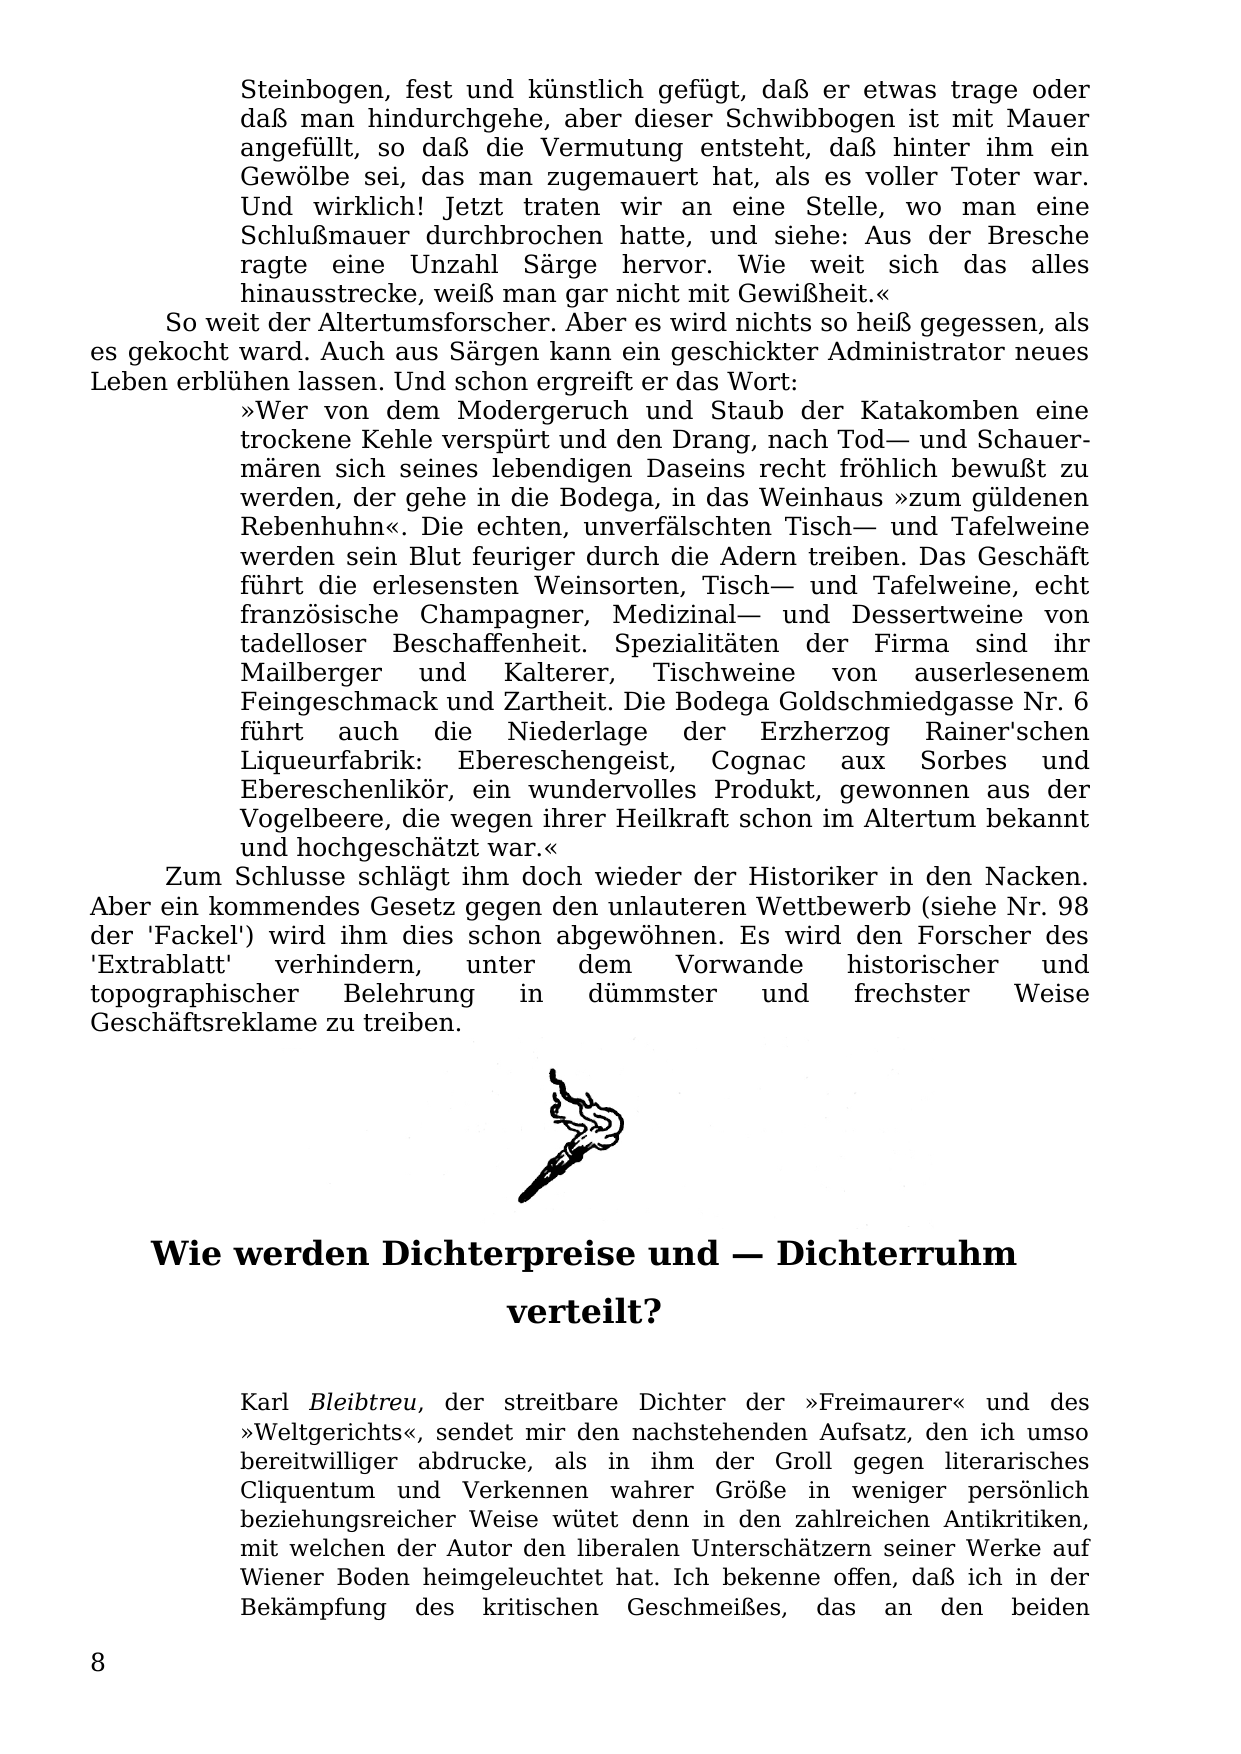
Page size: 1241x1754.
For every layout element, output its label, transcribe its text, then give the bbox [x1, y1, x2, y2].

text So weit der Altertumsforscher. Aber es wird nichts so heiß gegessen, als es gekocht ward. Auch aus Särgen kann ein geschickter Administrator neues Leben erblühen lassen. Und schon ergreift er das Wort: [90, 308, 1091, 396]
text Wie werden Dichterpreise und — Dichterruhm verteilt? [90, 1037, 1091, 1331]
text Steinbogen, fest und künstlich gefügt, daß er etwas trage oder daß man hindurchgehe, aber dieser Schwibbogen ist mit Mauer angefüllt, so daß die Vermutung entsteht, daß hinter ihm ein Gewölbe sei, das man zugemauert hat, als es voller Toter war. Und wirklich! Jetzt traten wir an eine Stelle, wo man eine Schlußmauer durchbrochen hatte, und siehe: Aus der Bresche ragte eine Unzahl Särge hervor. Wie weit sich das alles hinausstrecke, weiß man gar nicht mit Gewißheit.« [240, 75, 1091, 308]
text Karl Bleibtreu, der streitbare Dichter der »Freimaurer« und des »Weltgerichts«, sendet mir den nachstehenden Aufsatz, den ich umso bereitwilliger abdrucke, als in ihm der Groll gegen literarisches Cliquentum und Verkennen wahrer Größe in weniger persönlich beziehungsreicher Weise wütet denn in den zahlreichen Antikritiken, mit welchen der Autor den liberalen Unterschätzern seiner Werke auf Wiener Boden heimgeleuchtet hat. Ich bekenne offen, daß ich in der Bekämpfung des kritischen Geschmeißes, das an den beiden [240, 1387, 1091, 1620]
text Zum Schlusse schlägt ihm doch wieder der Historiker in den Nacken. Aber ein kommendes Gesetz gegen den unlauteren Wettbewerb (siehe Nr. 98 der 'Fackel') wird ihm dies schon abgewöhnen. Es wird den Forscher des 'Extrablatt' verhindern, unter dem Vorwande historischer und topographischer Belehrung in dümmster und frechster Weise Geschäftsreklame zu treiben. [90, 862, 1091, 1037]
text »Wer von dem Modergeruch und Staub der Katakomben eine trockene Kehle verspürt und den Drang, nach Tod— und Schauer­mären sich seines lebendigen Daseins recht fröhlich bewußt zu werden, der gehe in die Bodega, in das Weinhaus »zum güldenen Rebenhuhn«. Die echten, unverfälschten Tisch— und Tafelweine werden sein Blut feuriger durch die Adern treiben. Das Geschäft führt die erlesensten Weinsorten, Tisch— und Tafelweine, echt französische Champagner, Medizinal— und Dessertweine von tadelloser Beschaffenheit. Spezialitäten der Firma sind ihr Mailberger und Kalterer, Tischweine von auserlesenem Feingeschmack und Zartheit. Die Bodega Goldschmiedgasse Nr. 6 führt auch die Niederlage der Erzherzog Rainer'schen Liqueurfabrik: Eber­eschengeist, Cognac aux Sorbes und Ebereschenlikör, ein wundervolles Produkt, gewonnen aus der Vogelbeere, die wegen ihrer Heilkraft schon im Altertum bekannt und hochgeschätzt war.« [240, 396, 1091, 862]
picture [246, 1037, 935, 1229]
